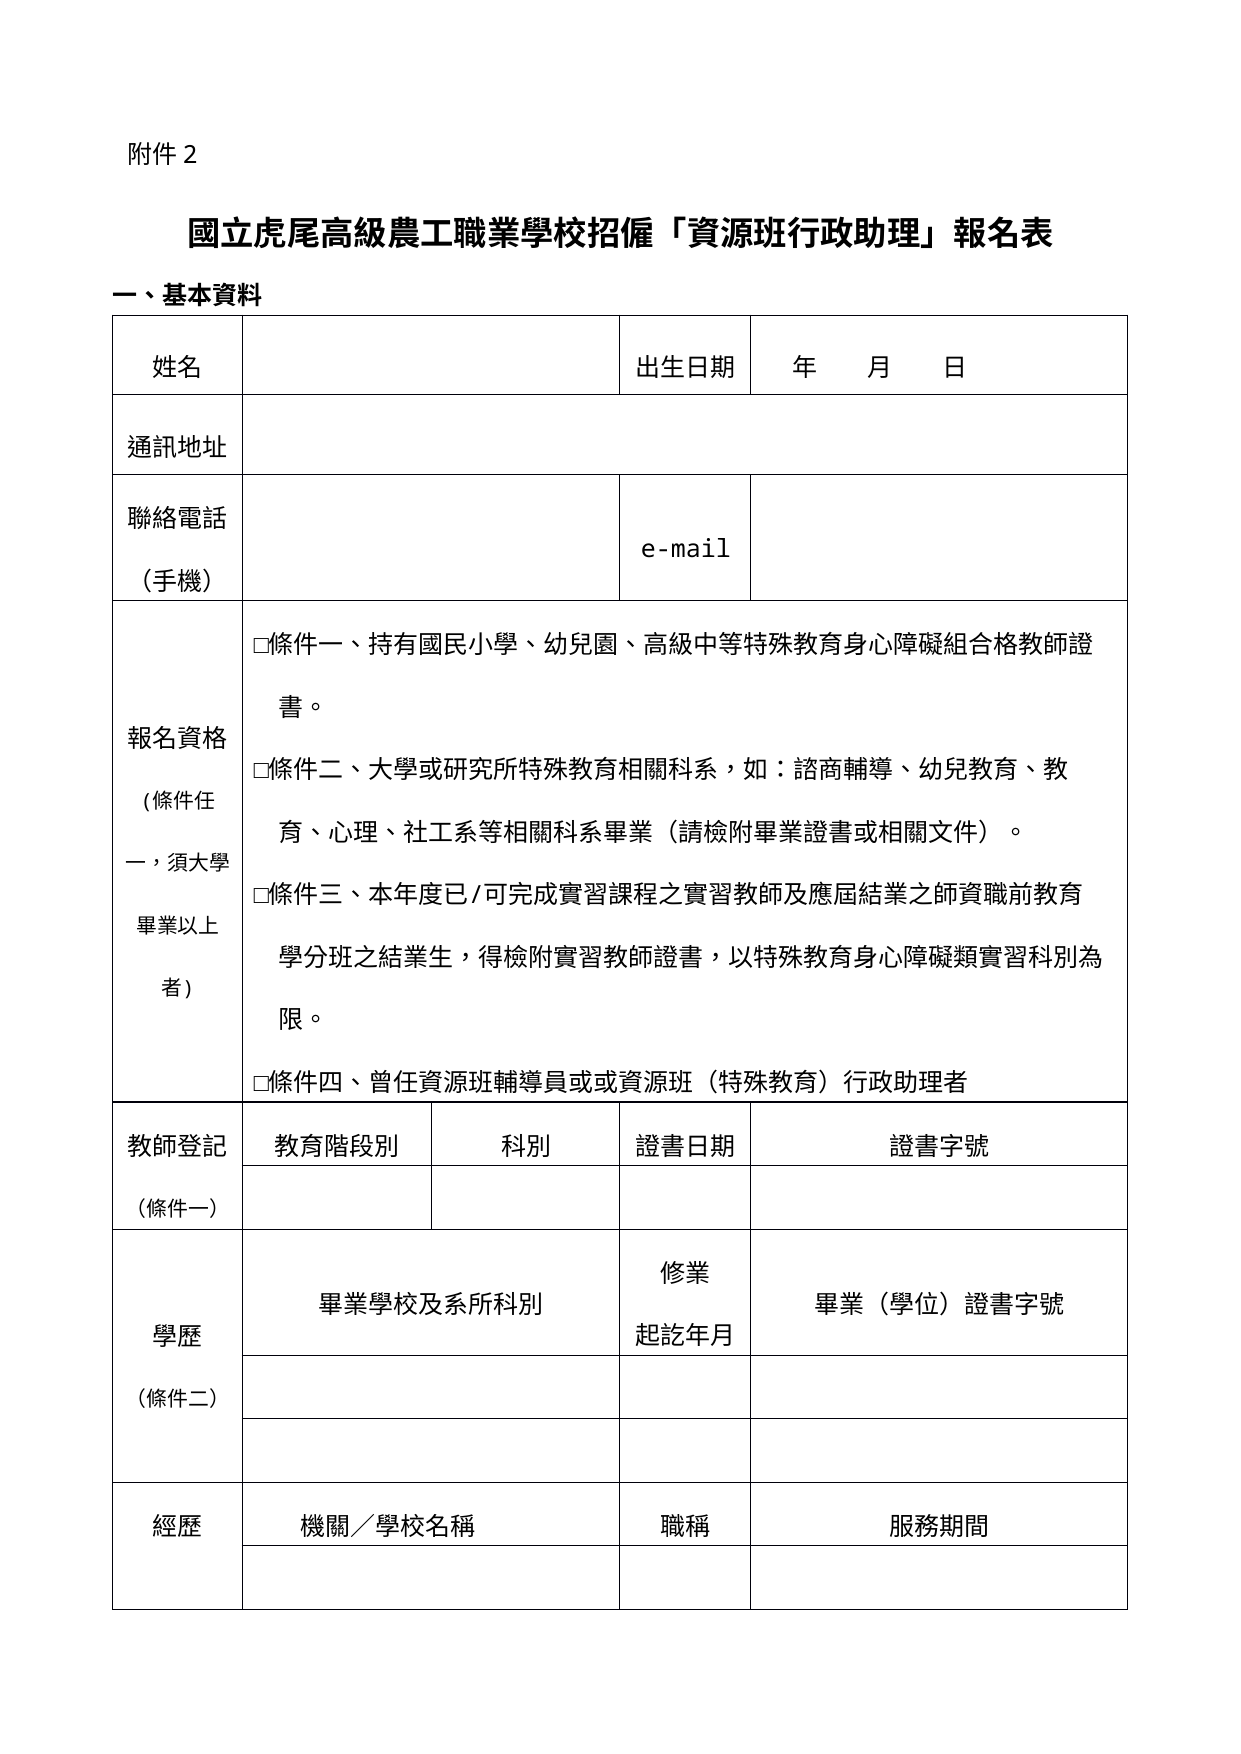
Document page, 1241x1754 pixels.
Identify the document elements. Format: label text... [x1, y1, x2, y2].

table_cell e-mail [620, 475, 750, 600]
text 附件2 [127, 134, 222, 171]
table_cell 通訊地址 [113, 395, 242, 474]
table_cell [751, 1419, 1127, 1482]
table_header 姓名 [113, 316, 242, 394]
text 國立虎尾高級農工職業學校招僱「資源班行政助理」報名表 [112, 189, 1128, 252]
table_cell [751, 475, 1127, 600]
table_cell [243, 1546, 619, 1609]
table_cell [751, 1356, 1127, 1418]
table_cell 經歷 [113, 1483, 242, 1609]
table_cell [751, 1166, 1127, 1228]
table_header 出生日期 [620, 316, 750, 394]
table_cell [243, 475, 619, 600]
table_cell [243, 1419, 619, 1482]
table_cell 機關／學校名稱 [243, 1483, 619, 1545]
table_header 年 月 日 [751, 316, 1127, 394]
table_cell 證書日期 [620, 1103, 750, 1165]
table_cell 報名資格 (條件任一，須大學畢業以上者) [113, 601, 242, 1101]
table_cell 聯絡電話 （手機） [113, 475, 242, 600]
table_cell [243, 1356, 619, 1418]
table_cell 畢業（學位）證書字號 [751, 1230, 1127, 1354]
table_cell 科別 [432, 1103, 619, 1165]
table_cell 畢業學校及系所科別 [243, 1230, 619, 1354]
table_cell 教育階段別 [243, 1103, 431, 1165]
text 一、基本資料 [112, 252, 1128, 314]
table_cell 服務期間 [751, 1483, 1127, 1545]
table_cell [243, 1166, 431, 1228]
table_cell 職稱 [620, 1483, 750, 1545]
table_cell [620, 1166, 750, 1228]
table_cell [432, 1166, 619, 1228]
table_header [243, 316, 619, 394]
table_cell □條件一、持有國民小學、幼兒園、高級中等特殊教育身心障礙組合格教師證書。 □條件二、大學或研究所特殊教育相關科系，如：諮商輔導、幼兒教育、教育、心理、社工系等相關科系畢業（請檢附畢業證書或相關文件）。 □條件三、本年度已/可完成實習課程之實習教師及應屆結業之師資職前教育 學分班之結業生，得檢附實習教師證書，以特殊教育身心障礙類實習科別為 限。 □條件四、曾任資源班輔導員或或資源班（特殊教育）行政助理者 [243, 601, 1127, 1101]
table_cell [620, 1356, 750, 1418]
table_cell [620, 1419, 750, 1482]
table_cell [751, 1546, 1127, 1609]
table_cell [243, 395, 1127, 474]
table_cell 證書字號 [751, 1103, 1127, 1165]
table_cell [620, 1546, 750, 1609]
table_cell 修業 起訖年月 [620, 1230, 750, 1354]
table_cell 學歷 （條件二） [113, 1230, 242, 1482]
table_cell 教師登記 （條件一） [113, 1103, 242, 1228]
